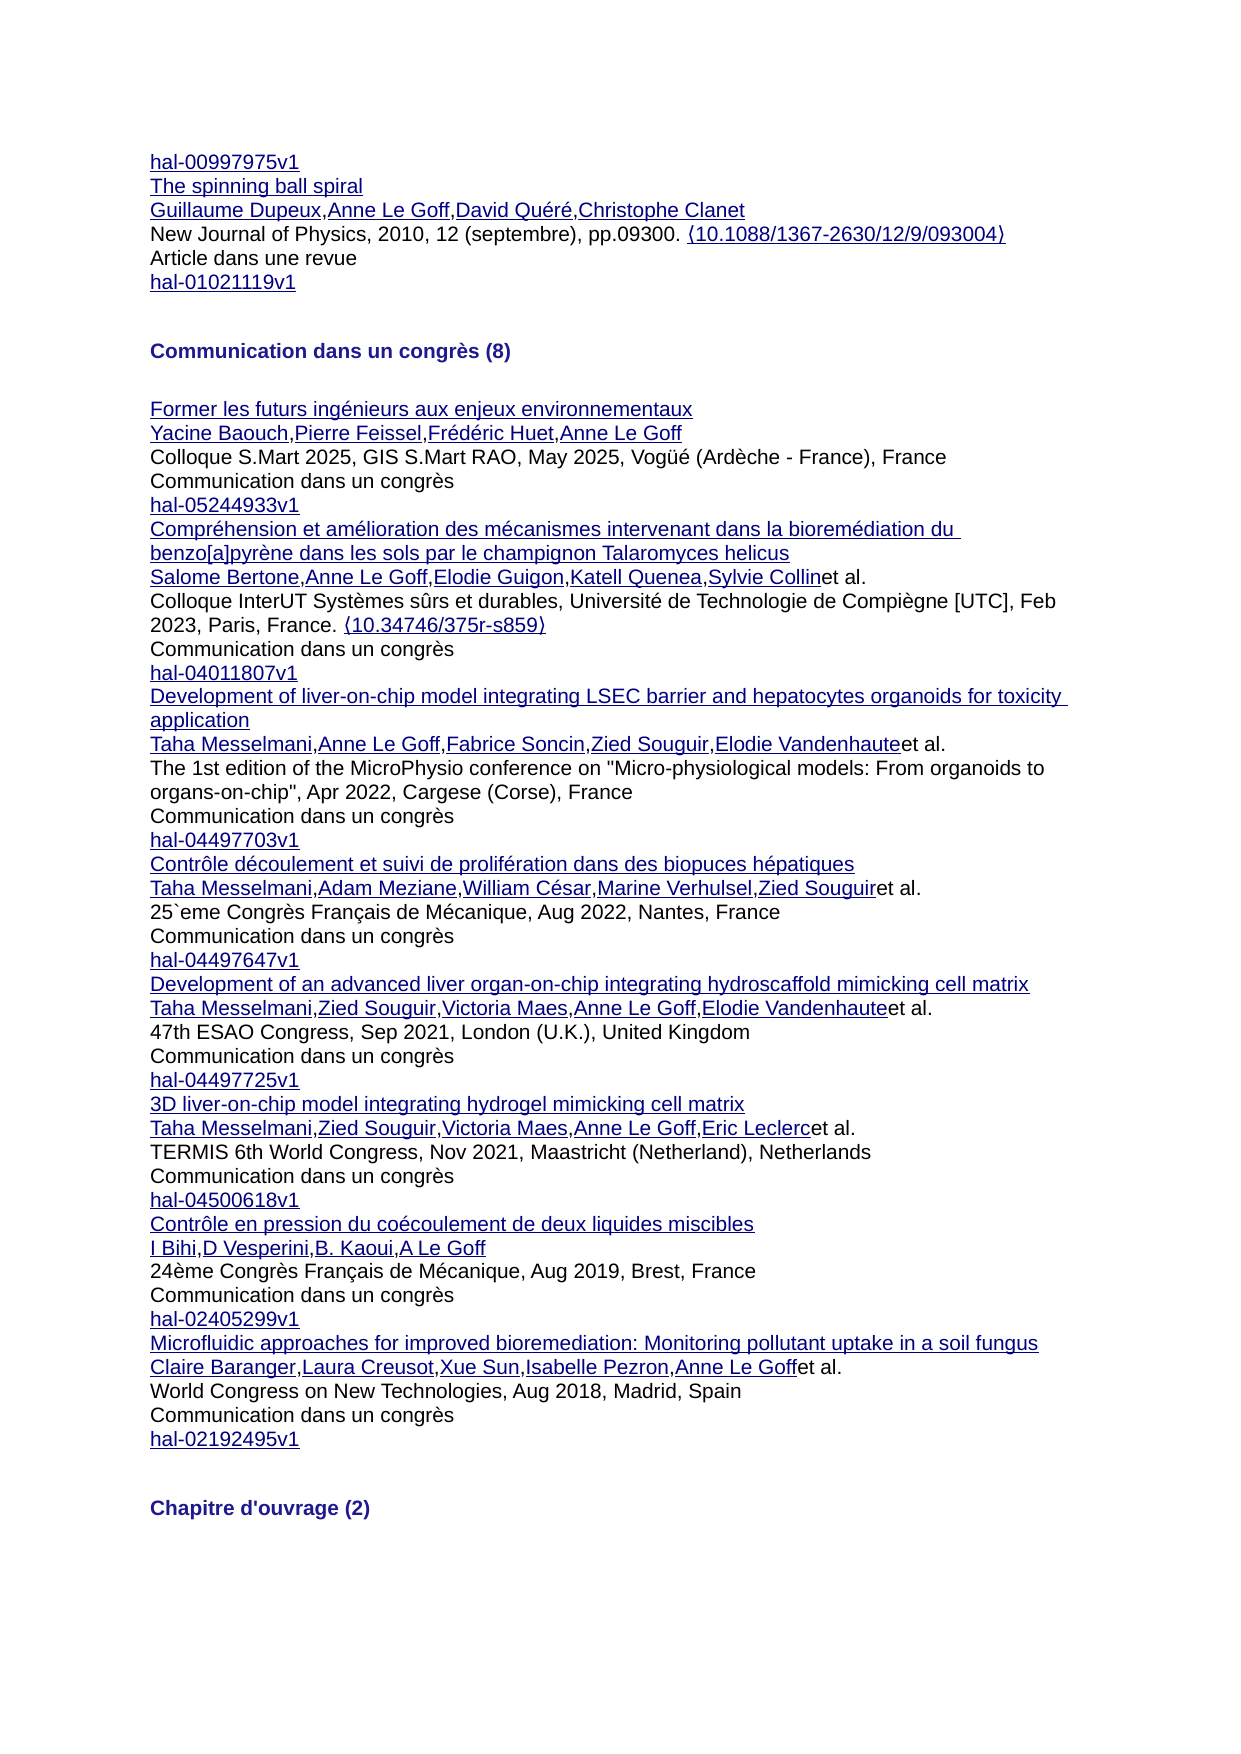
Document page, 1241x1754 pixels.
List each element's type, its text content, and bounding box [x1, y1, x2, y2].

table_cell hal-00997975v1 [150, 150, 1090, 174]
table_cell 3D liver-on-chip model integrating hydrogel mimicking cell matrix Taha Messelmani,Zied Souguir,Victoria Maes,Anne Le Goff,Eric Leclercet al. TERMIS 6th World Congress, Nov 2021, Maastricht (Netherland), Netherlands Communication dans un congrès hal-04500618v1 [150, 1092, 1090, 1211]
table_cell Development of an advanced liver organ-on-chip integrating hydroscaffold mimicking cell matrix Taha Messelmani,Zied Souguir,Victoria Maes,Anne Le Goff,Elodie Vandenhauteet al. 47th ESAO Congress, Sep 2021, London (U.K.), United Kingdom Communication dans un congrès hal-04497725v1 [150, 972, 1090, 1092]
table_cell Contrôle découlement et suivi de prolifération dans des biopuces hépatiques Taha Messelmani,Adam Meziane,William César,Marine Verhulsel,Zied Souguiret al. 25`eme Congrès Français de Mécanique, Aug 2022, Nantes, France Communication dans un congrès hal-04497647v1 [150, 852, 1090, 972]
table_cell The spinning ball spiral Guillaume Dupeux,Anne Le Goff,David Quéré,Christophe Clanet New Journal of Physics, 2010, 12 (septembre), pp.09300. ⟨10.1088/1367-2630/12/9/093004⟩ Article dans une revue hal-01021119v1 [150, 174, 1090, 294]
table_header Former les futurs ingénieurs aux enjeux environnementaux Yacine Baouch,Pierre Feissel,Frédéric Huet,Anne Le Goff Colloque S.Mart 2025, GIS S.Mart RAO, May 2025, Vogüé (Ardèche - France), France Communication dans un congrès hal-05244933v1 [150, 397, 1090, 517]
subtitle Chapitre d'ouvrage (2) [150, 1496, 1090, 1520]
table_cell Microfluidic approaches for improved bioremediation: Monitoring pollutant uptake in a soil fungus Claire Baranger,Laura Creusot,Xue Sun,Isabelle Pezron,Anne Le Goffet al. World Congress on New Technologies, Aug 2018, Madrid, Spain Communication dans un congrès hal-02192495v1 [150, 1331, 1090, 1451]
table_cell Contrôle en pression du coécoulement de deux liquides miscibles I Bihi,D Vesperini,B. Kaoui,A Le Goff 24ème Congrès Français de Mécanique, Aug 2019, Brest, France Communication dans un congrès hal-02405299v1 [150, 1211, 1090, 1331]
table_cell Development of liver-on-chip model integrating LSEC barrier and hepatocytes organoids for toxicity application Taha Messelmani,Anne Le Goff,Fabrice Soncin,Zied Souguir,Elodie Vandenhauteet al. The 1st edition of the MicroPhysio conference on "Micro-physiological models: From organoids to organs-on-chip", Apr 2022, Cargese (Corse), France Communication dans un congrès hal-04497703v1 [150, 684, 1090, 852]
table_cell Compréhension et amélioration des mécanismes intervenant dans la bioremédiation du benzo[a]pyrène dans les sols par le champignon Talaromyces helicus Salome Bertone,Anne Le Goff,Elodie Guigon,Katell Quenea,Sylvie Collinet al. Colloque InterUT Systèmes sûrs et durables, Université de Technologie de Compiègne [UTC], Feb 2023, Paris, France. ⟨10.34746/375r-s859⟩ Communication dans un congrès hal-04011807v1 [150, 517, 1090, 684]
subtitle Communication dans un congrès (8) [150, 338, 1090, 362]
